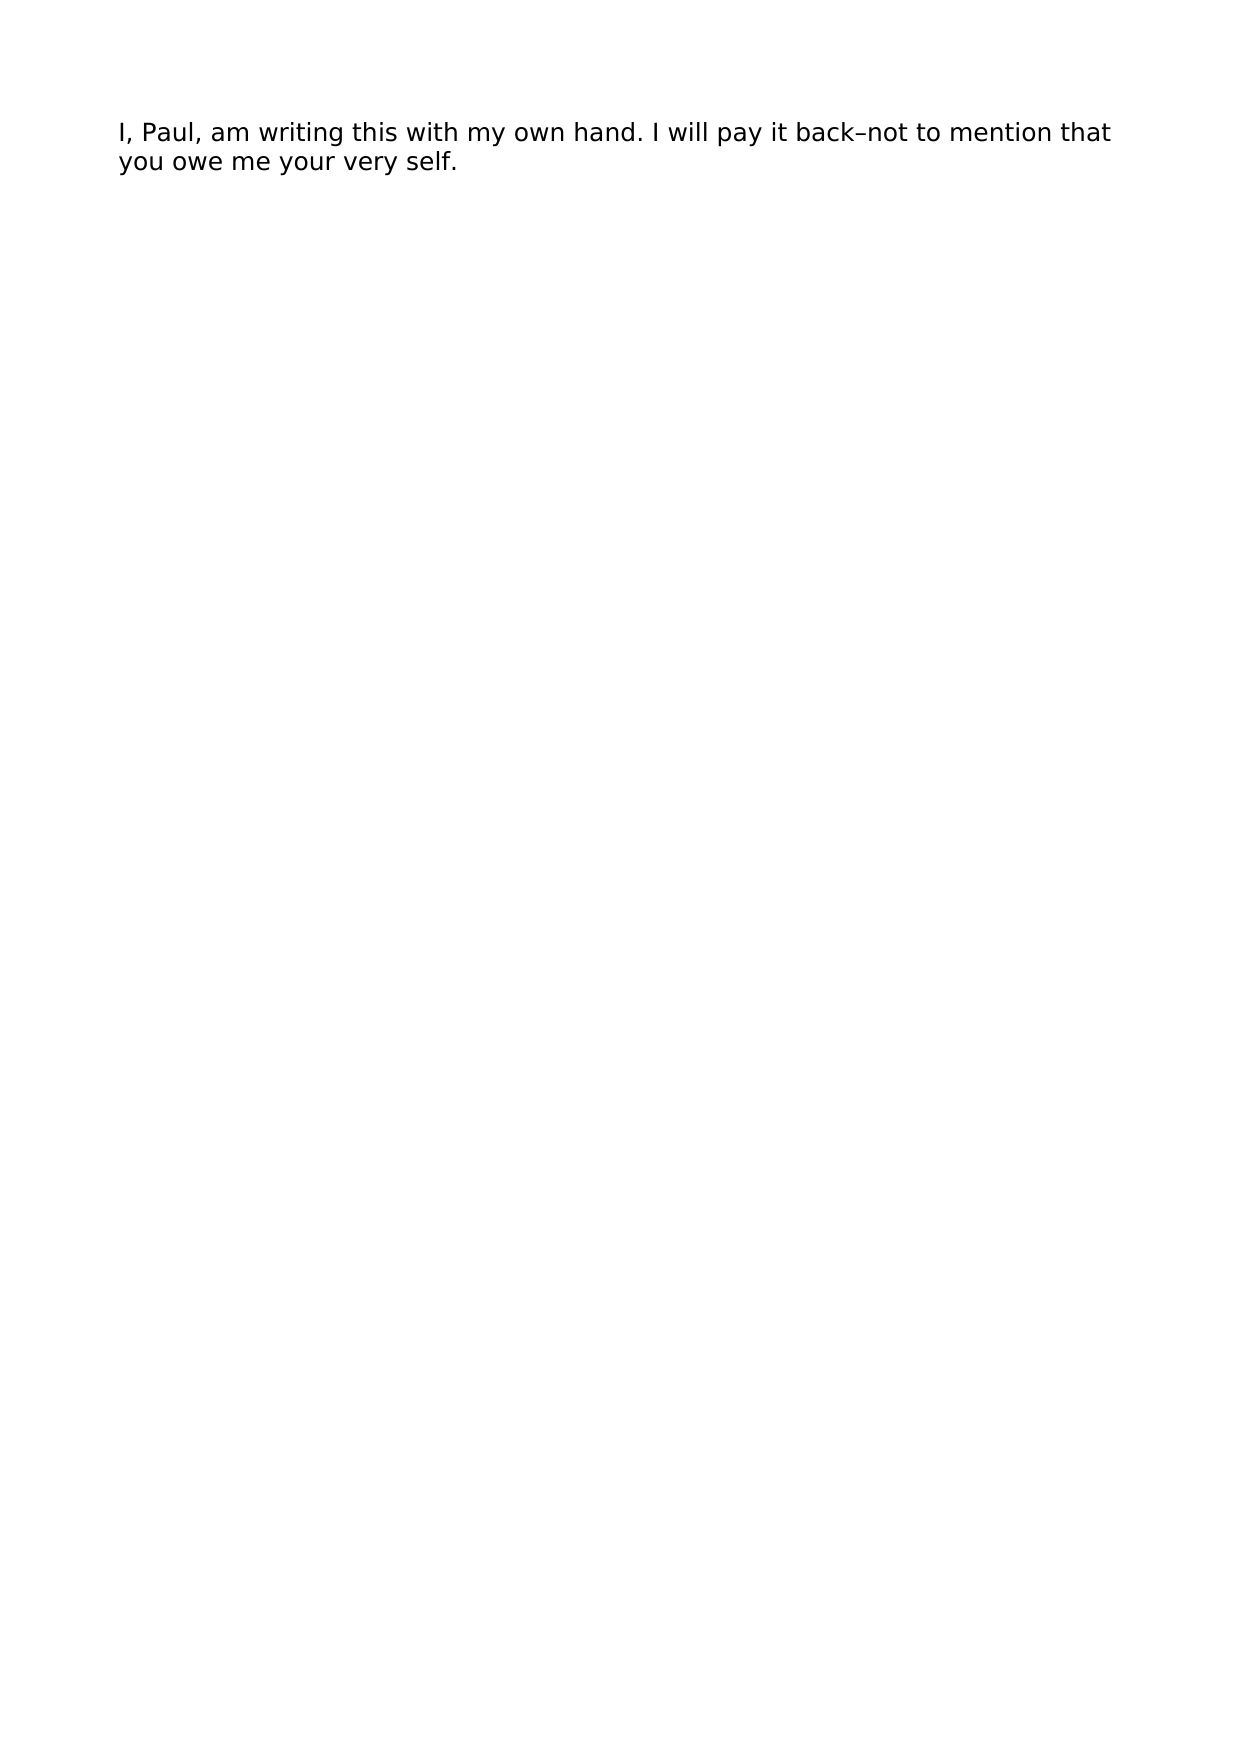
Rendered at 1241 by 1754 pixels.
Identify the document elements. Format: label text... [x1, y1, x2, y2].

text I, Paul, am writing this with my own hand. I will pay it back–not to mention that you owe me your very self. [118, 118, 1122, 176]
